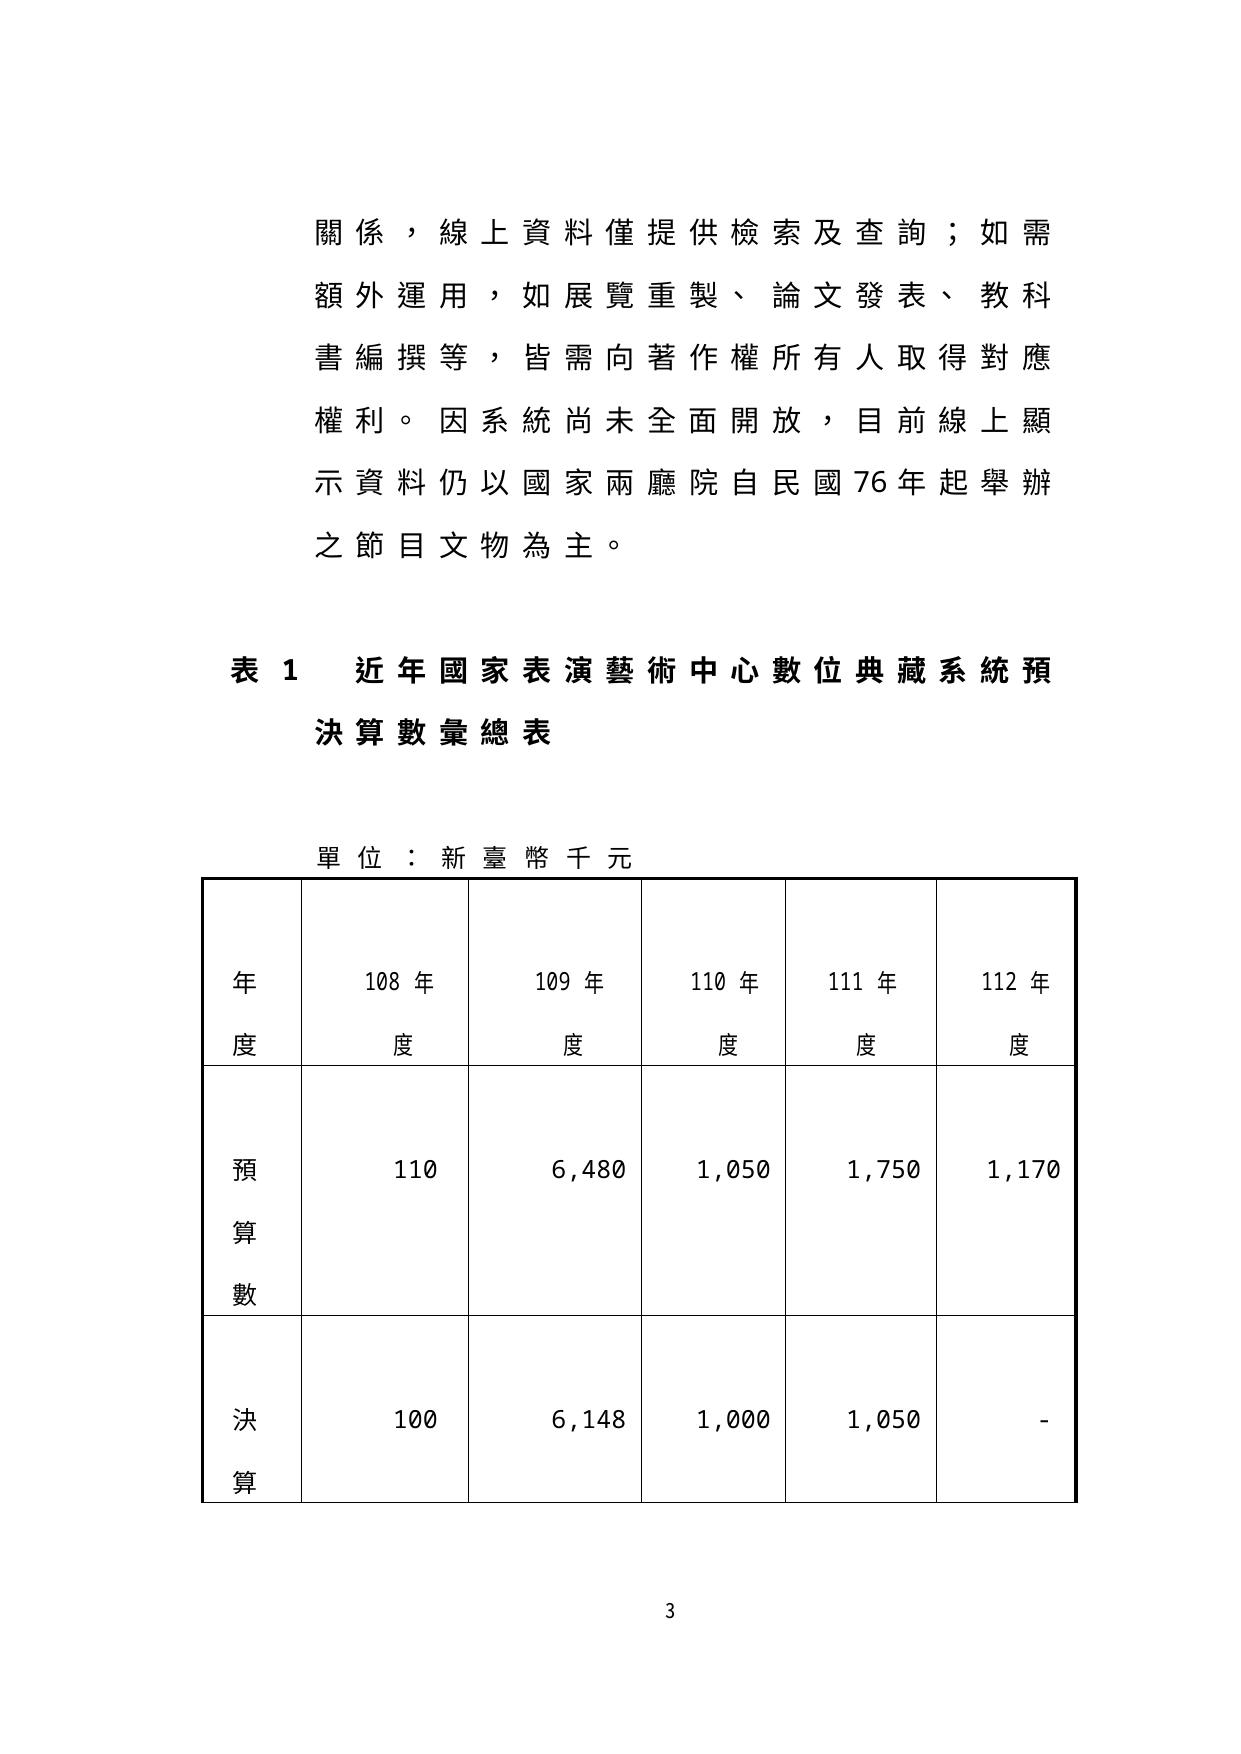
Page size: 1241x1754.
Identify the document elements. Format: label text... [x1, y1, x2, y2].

table_cell 1,050 [642, 1066, 785, 1314]
table_cell 1,750 [786, 1066, 936, 1314]
table_cell 6,480 [469, 1066, 641, 1314]
table_header 110年度 [642, 880, 785, 1064]
table_cell - [937, 1316, 1074, 1502]
table_cell 1,000 [642, 1316, 785, 1502]
table_header 112年度 [937, 880, 1074, 1064]
table_cell 預算數 [204, 1066, 301, 1314]
table_cell 6,148 [469, 1316, 641, 1502]
text 單位：新臺幣千元 [159, 752, 1058, 877]
table_cell 110 [302, 1066, 468, 1314]
table_cell 1,170 [937, 1066, 1074, 1314]
table_header 108年度 [302, 880, 468, 1064]
text 表1 近年國家表演藝術中心數位典藏系統預決算數彙總表 [159, 627, 1058, 752]
table_cell 決算 [204, 1316, 301, 1502]
text 關係，線上資料僅提供檢索及查詢；如需額外運用，如展覽重製、論文發表、教科書編撰等，皆需向著作權所有人取得對應權利。因系統尚未全面開放，目前線上顯示資料仍以國家兩廳院自民國76年起舉辦之節目文物為主。 [271, 189, 1058, 564]
table_header 109年度 [469, 880, 641, 1064]
table_cell 100 [302, 1316, 468, 1502]
table_header 年 度 [204, 880, 301, 1064]
table_cell 1,050 [786, 1316, 936, 1502]
table_header 111年度 [786, 880, 936, 1064]
